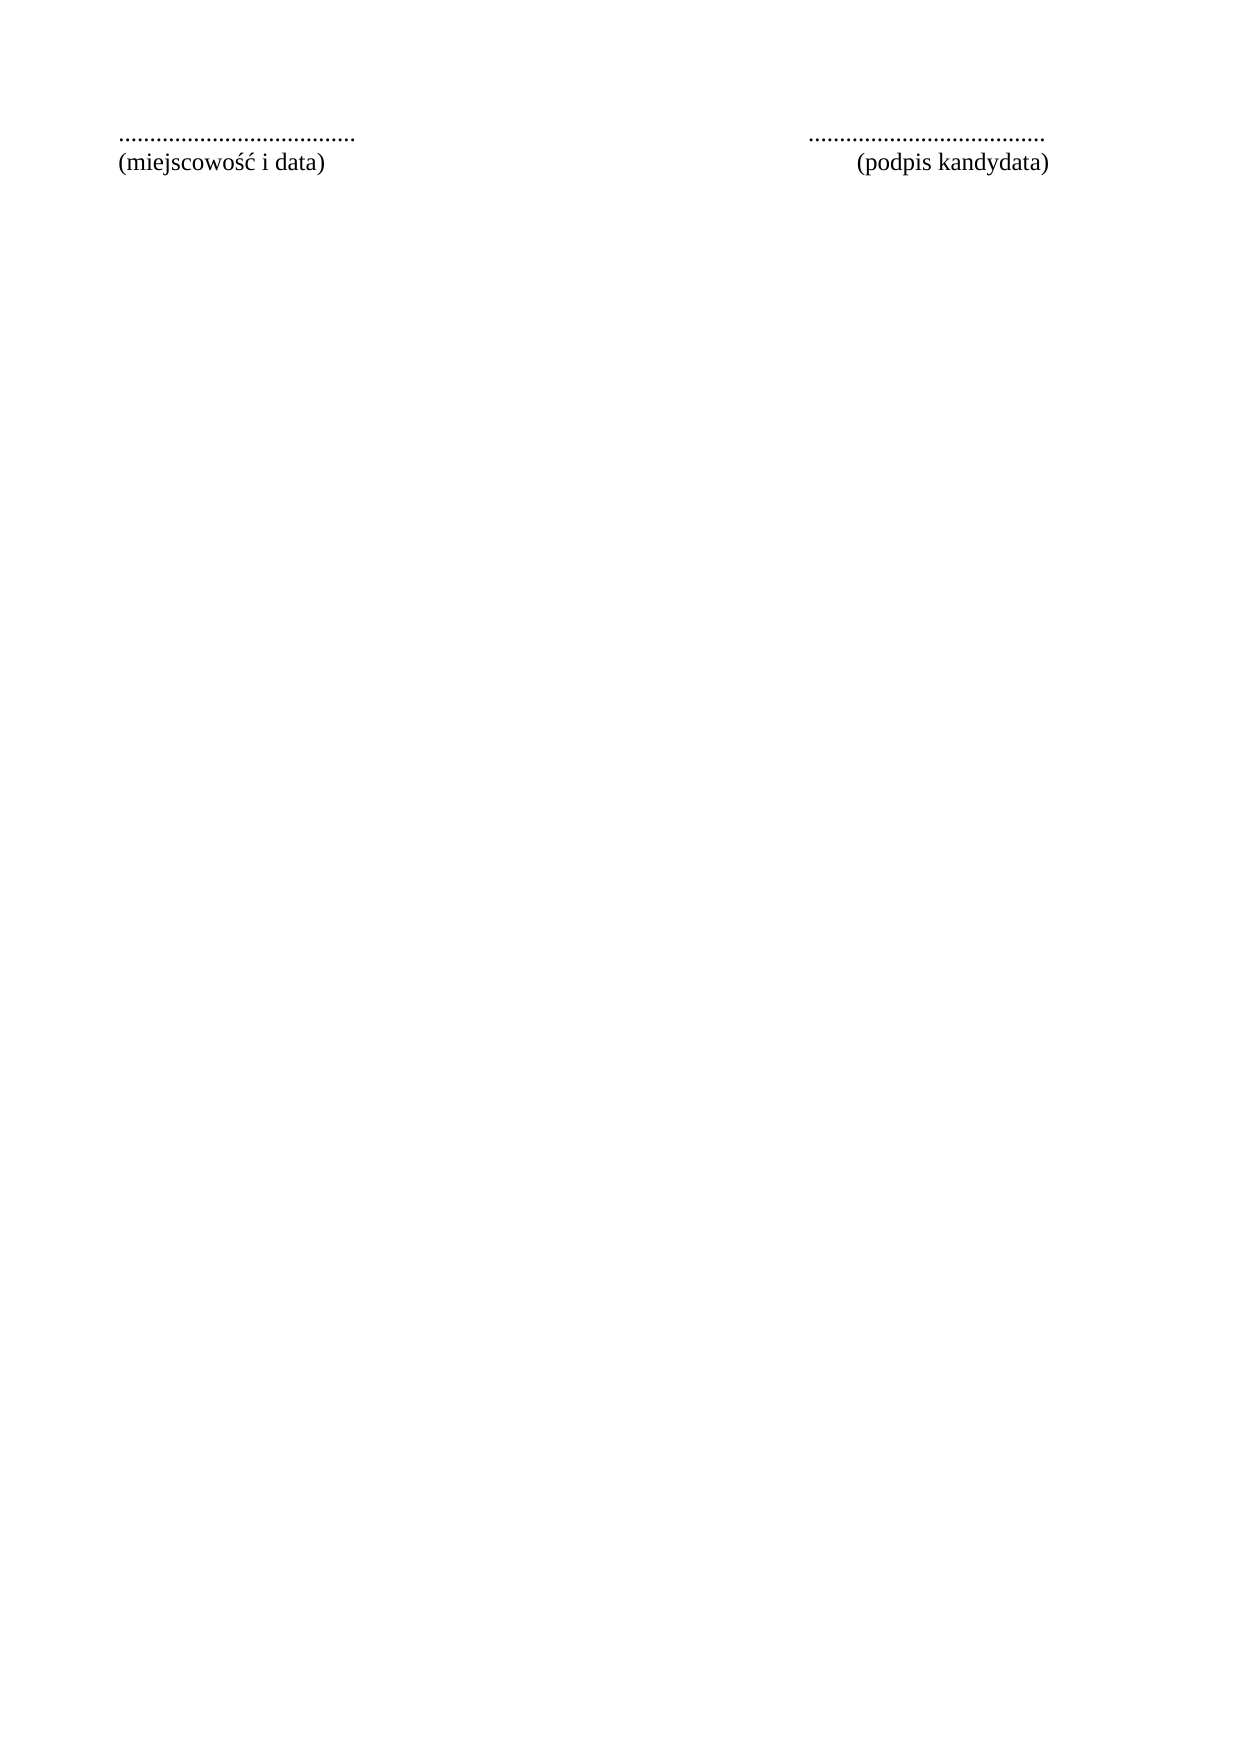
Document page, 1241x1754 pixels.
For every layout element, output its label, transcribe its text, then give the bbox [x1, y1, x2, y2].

text ...................................... ...................................... [118, 118, 1122, 147]
text (miejscowość i data) (podpis kandydata) [118, 147, 1122, 176]
